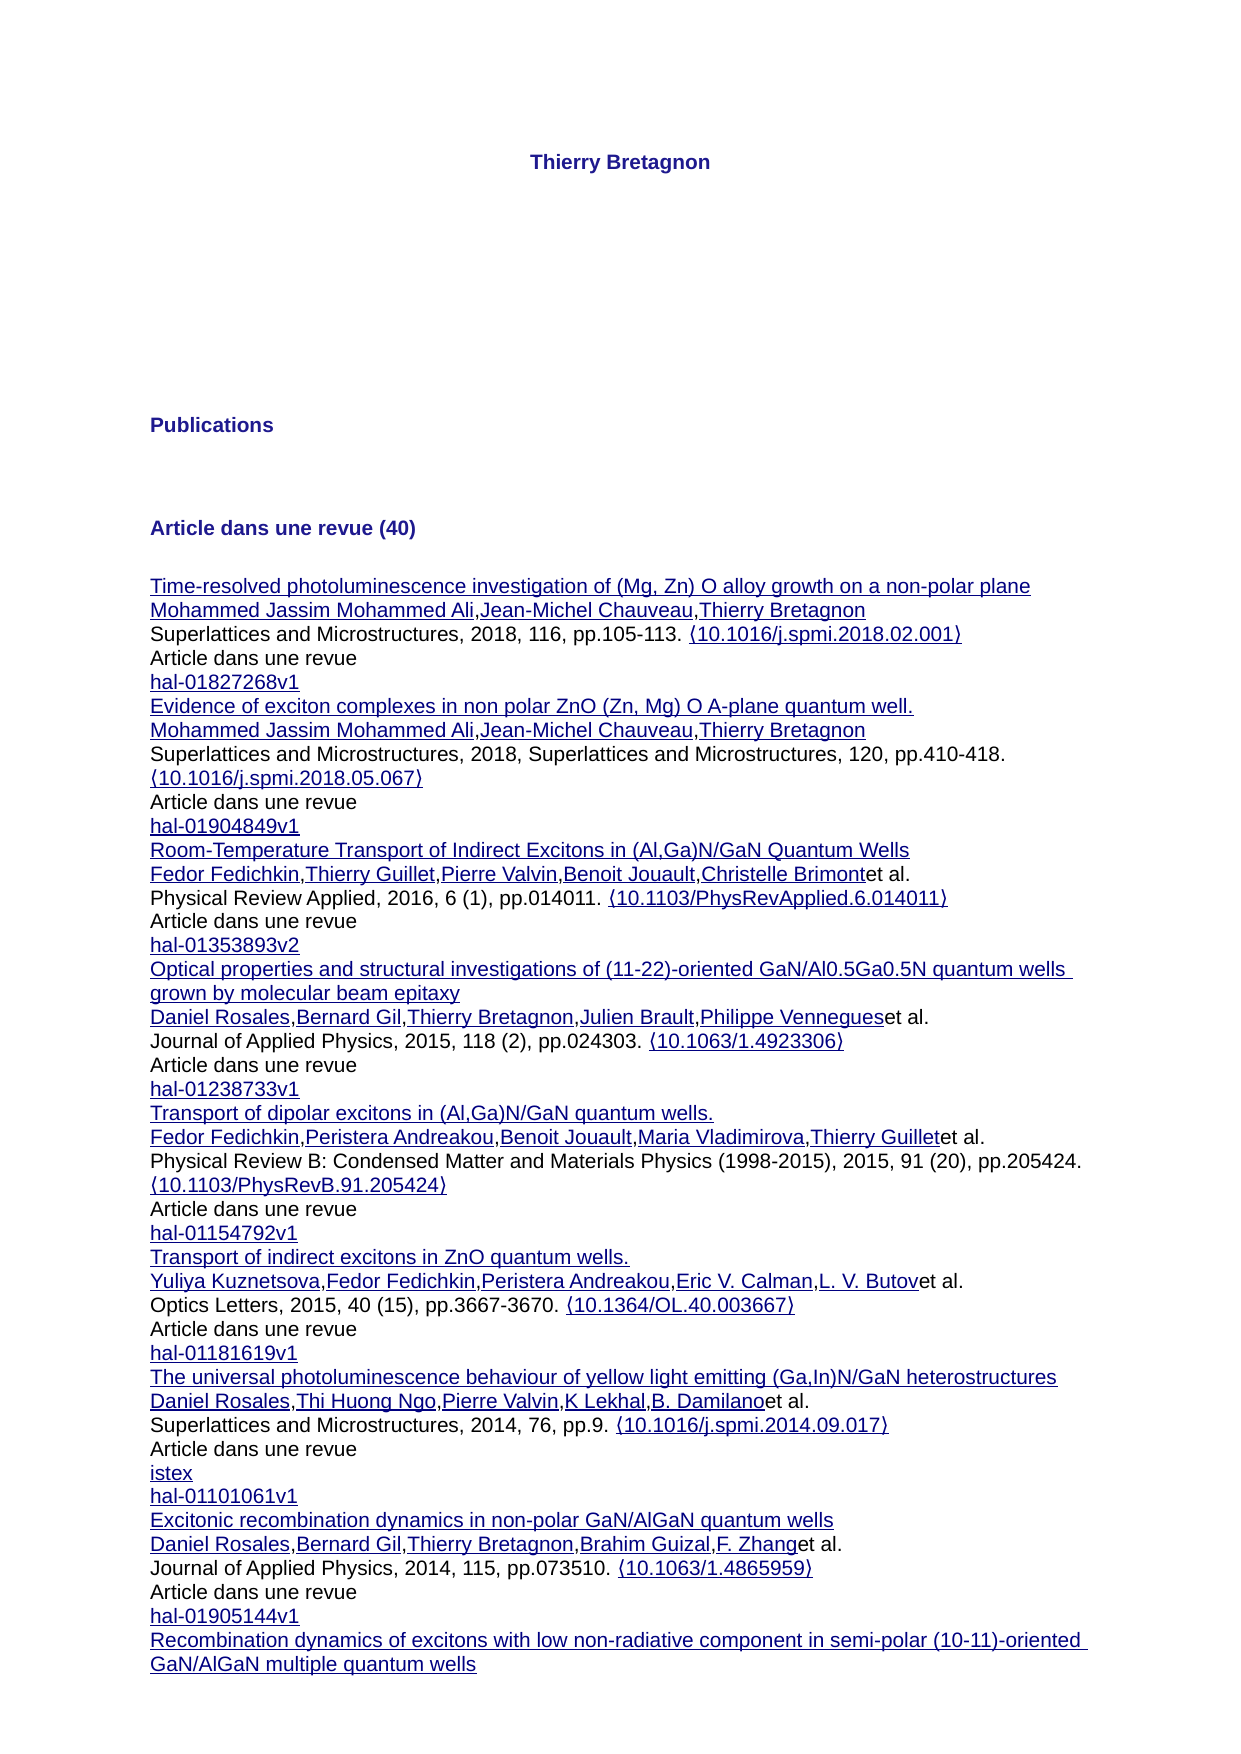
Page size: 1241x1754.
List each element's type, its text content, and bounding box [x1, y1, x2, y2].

subtitle Article dans une revue (40) [150, 516, 1090, 539]
subtitle Publications [150, 412, 1090, 436]
table_header Time-resolved photoluminescence investigation of (Mg, Zn) O alloy growth on a non-polar plane Mohammed Jassim Mohammed Ali,Jean-Michel Chauveau,Thierry Bretagnon Superlattices and Microstructures, 2018, 116, pp.105-113. ⟨10.1016/j.spmi.2018.02.001⟩ Article dans une revue hal-01827268v1 [150, 574, 1090, 694]
table_cell The universal photoluminescence behaviour of yellow light emitting (Ga,In)N/GaN heterostructures Daniel Rosales,Thi Huong Ngo,Pierre Valvin,K Lekhal,B. Damilanoet al. Superlattices and Microstructures, 2014, 76, pp.9. ⟨10.1016/j.spmi.2014.09.017⟩ Article dans une revue istex hal-01101061v1 [150, 1365, 1090, 1508]
table_cell Recombination dynamics of excitons with low non-radiative component in semi-polar (10-11)-oriented GaN/AlGaN multiple quantum wells [150, 1628, 1090, 1676]
table_cell Evidence of exciton complexes in non polar ZnO (Zn, Mg) O A-plane quantum well. Mohammed Jassim Mohammed Ali,Jean-Michel Chauveau,Thierry Bretagnon Superlattices and Microstructures, 2018, Superlattices and Microstructures, 120, pp.410-418. ⟨10.1016/j.spmi.2018.05.067⟩ Article dans une revue hal-01904849v1 [150, 694, 1090, 837]
table_cell Transport of indirect excitons in ZnO quantum wells. Yuliya Kuznetsova,Fedor Fedichkin,Peristera Andreakou,Eric V. Calman,L. V. Butovet al. Optics Letters, 2015, 40 (15), pp.3667-3670. ⟨10.1364/OL.40.003667⟩ Article dans une revue hal-01181619v1 [150, 1245, 1090, 1364]
table_cell Transport of dipolar excitons in (Al,Ga)N/GaN quantum wells. Fedor Fedichkin,Peristera Andreakou,Benoit Jouault,Maria Vladimirova,Thierry Guilletet al. Physical Review B: Condensed Matter and Materials Physics (1998-2015), 2015, 91 (20), pp.205424. ⟨10.1103/PhysRevB.91.205424⟩ Article dans une revue hal-01154792v1 [150, 1101, 1090, 1245]
table_cell Excitonic recombination dynamics in non-polar GaN/AlGaN quantum wells Daniel Rosales,Bernard Gil,Thierry Bretagnon,Brahim Guizal,F. Zhanget al. Journal of Applied Physics, 2014, 115, pp.073510. ⟨10.1063/1.4865959⟩ Article dans une revue hal-01905144v1 [150, 1508, 1090, 1628]
table_cell Room-Temperature Transport of Indirect Excitons in (Al,Ga)N/GaN Quantum Wells Fedor Fedichkin,Thierry Guillet,Pierre Valvin,Benoit Jouault,Christelle Brimontet al. Physical Review Applied, 2016, 6 (1), pp.014011. ⟨10.1103/PhysRevApplied.6.014011⟩ Article dans une revue hal-01353893v2 [150, 838, 1090, 957]
subtitle Thierry Bretagnon [150, 150, 1090, 174]
table_cell Optical properties and structural investigations of (11-22)-oriented GaN/Al0.5Ga0.5N quantum wells grown by molecular beam epitaxy Daniel Rosales,Bernard Gil,Thierry Bretagnon,Julien Brault,Philippe Vennegueset al. Journal of Applied Physics, 2015, 118 (2), pp.024303. ⟨10.1063/1.4923306⟩ Article dans une revue hal-01238733v1 [150, 957, 1090, 1101]
